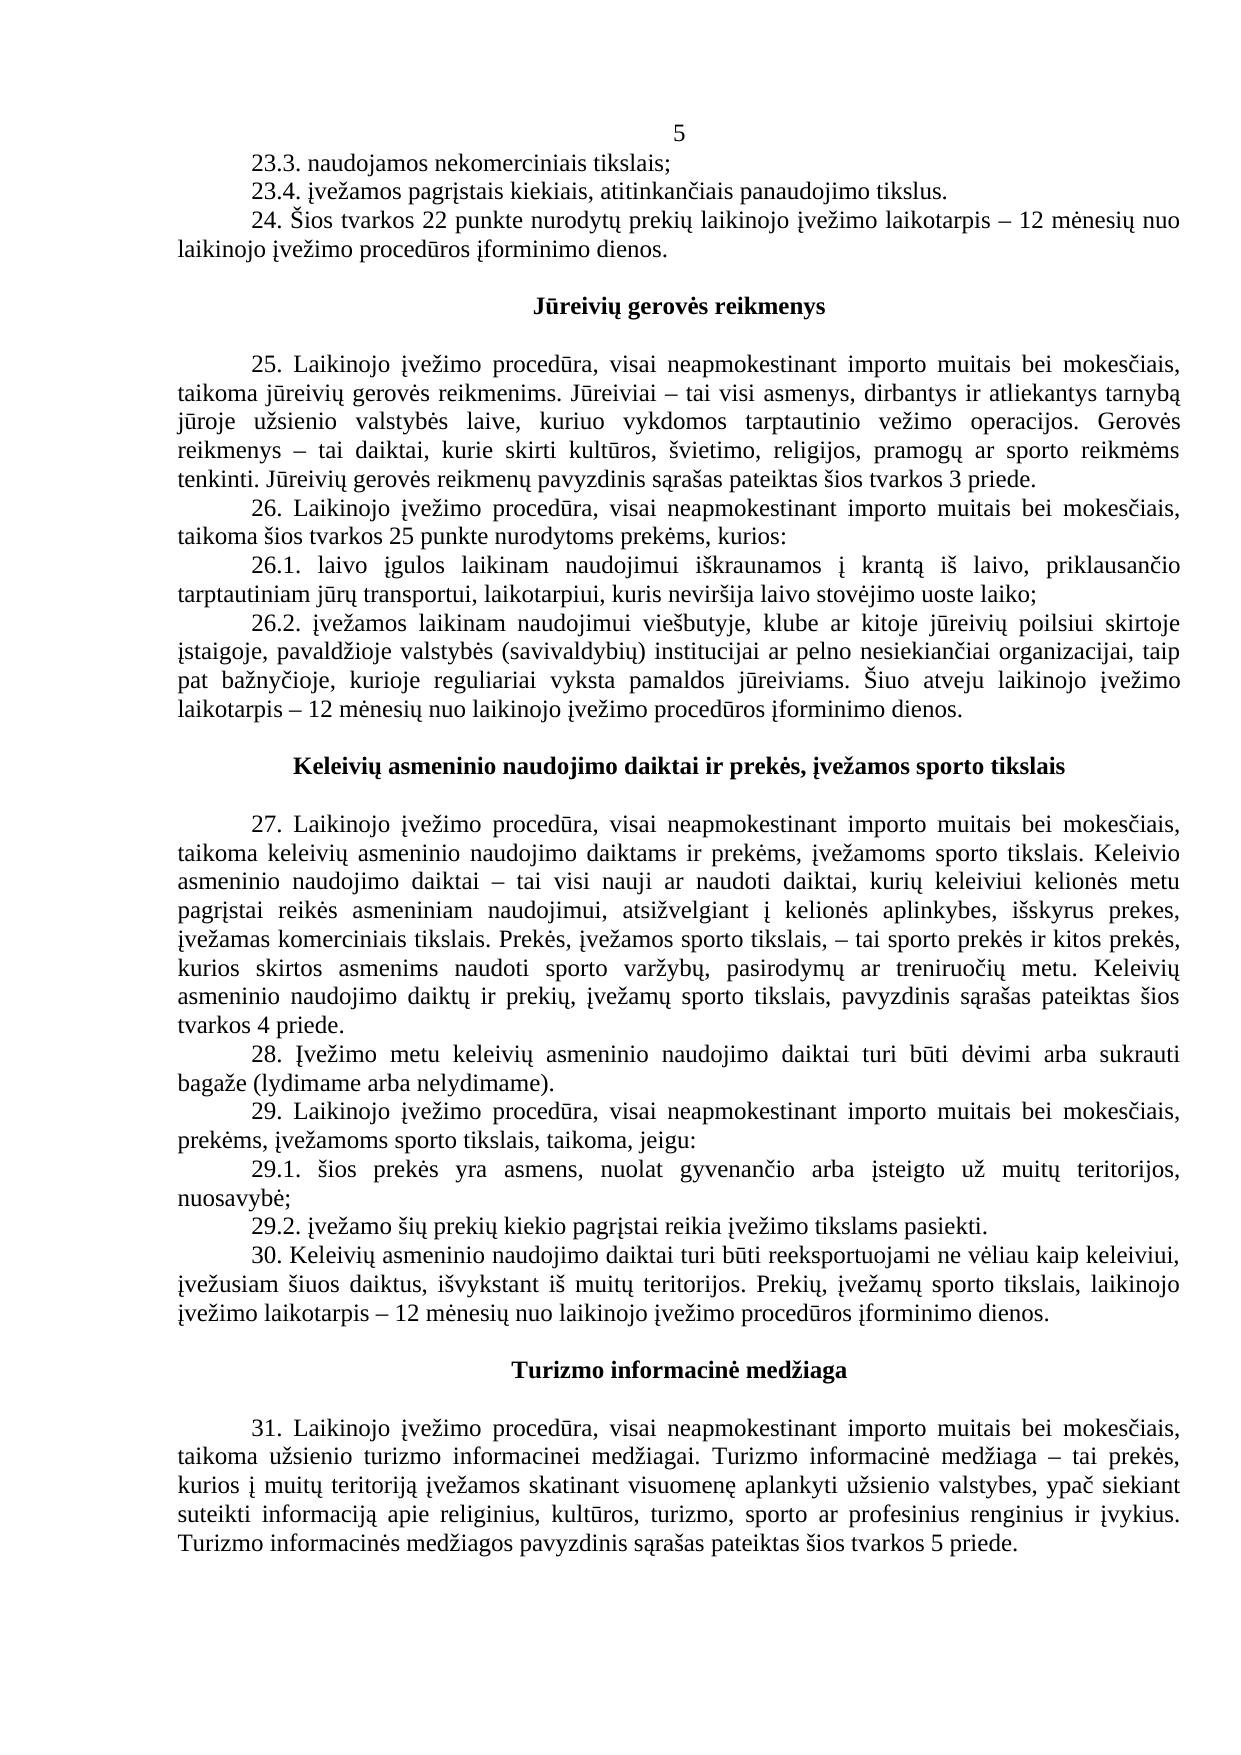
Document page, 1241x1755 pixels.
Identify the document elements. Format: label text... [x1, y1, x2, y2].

text 24. Šios tvarkos 22 punkte nurodytų prekių laikinojo įvežimo laikotarpis – 12 mėnesių nuo laikinojo įvežimo procedūros įforminimo dienos. [177, 205, 1181, 263]
text 23.3. naudojamos nekomerciniais tikslais; [177, 148, 1181, 176]
text Keleivių asmeninio naudojimo daiktai ir prekės, įvežamos sporto tikslais [177, 751, 1181, 780]
text 26. Laikinojo įvežimo procedūra, visai neapmokestinant importo muitais bei mokesčiais, taikoma šios tvarkos 25 punkte nurodytoms prekėms, kurios: [177, 493, 1181, 550]
text 23.4. įvežamos pagrįstais kiekiais, atitinkančiais panaudojimo tikslus. [177, 176, 1181, 205]
text Turizmo informacinė medžiaga [177, 1355, 1181, 1384]
text 27. Laikinojo įvežimo procedūra, visai neapmokestinant importo muitais bei mokesčiais, taikoma keleivių asmeninio naudojimo daiktams ir prekėms, įvežamoms sporto tikslais. Keleivio asmeninio naudojimo daiktai – tai visi nauji ar naudoti daiktai, kurių keleiviui kelionės metu pagrįstai reikės asmeniniam naudojimui, atsižvelgiant į kelionės aplinkybes, išskyrus prekes, įvežamas komerciniais tikslais. Prekės, įvežamos sporto tikslais, – tai sporto prekės ir kitos prekės, kurios skirtos asmenims naudoti sporto varžybų, pasirodymų ar treniruočių metu. Keleivių asmeninio naudojimo daiktų ir prekių, įvežamų sporto tikslais, pavyzdinis sąrašas pateiktas šios tvarkos 4 priede. [177, 809, 1181, 1039]
text 30. Keleivių asmeninio naudojimo daiktai turi būti reeksportuojami ne vėliau kaip keleiviui, įvežusiam šiuos daiktus, išvykstant iš muitų teritorijos. Prekių, įvežamų sporto tikslais, laikinojo įvežimo laikotarpis – 12 mėnesių nuo laikinojo įvežimo procedūros įforminimo dienos. [177, 1240, 1181, 1326]
text 28. Įvežimo metu keleivių asmeninio naudojimo daiktai turi būti dėvimi arba sukrauti bagaže (lydimame arba nelydimame). [177, 1039, 1181, 1096]
text 25. Laikinojo įvežimo procedūra, visai neapmokestinant importo muitais bei mokesčiais, taikoma jūreivių gerovės reikmenims. Jūreiviai – tai visi asmenys, dirbantys ir atliekantys tarnybą jūroje užsienio valstybės laive, kuriuo vykdomos tarptautinio vežimo operacijos. Gerovės reikmenys – tai daiktai, kurie skirti kultūros, švietimo, religijos, pramogų ar sporto reikmėms tenkinti. Jūreivių gerovės reikmenų pavyzdinis sąrašas pateiktas šios tvarkos 3 priede. [177, 349, 1181, 493]
text 26.1. laivo įgulos laikinam naudojimui iškraunamos į krantą iš laivo, priklausančio tarptautiniam jūrų transportui, laikotarpiui, kuris neviršija laivo stovėjimo uoste laiko; [177, 550, 1181, 608]
text 26.2. įvežamos laikinam naudojimui viešbutyje, klube ar kitoje jūreivių poilsiui skirtoje įstaigoje, pavaldžioje valstybės (savivaldybių) institucijai ar pelno nesiekiančiai organizacijai, taip pat bažnyčioje, kurioje reguliariai vyksta pamaldos jūreiviams. Šiuo atveju laikinojo įvežimo laikotarpis – 12 mėnesių nuo laikinojo įvežimo procedūros įforminimo dienos. [177, 608, 1181, 723]
text Jūreivių gerovės reikmenys [177, 291, 1181, 320]
text 29.1. šios prekės yra asmens, nuolat gyvenančio arba įsteigto už muitų teritorijos, nuosavybė; [177, 1154, 1181, 1211]
text 31. Laikinojo įvežimo procedūra, visai neapmokestinant importo muitais bei mokesčiais, taikoma užsienio turizmo informacinei medžiagai. Turizmo informacinė medžiaga – tai prekės, kurios į muitų teritoriją įvežamos skatinant visuomenę aplankyti užsienio valstybes, ypač siekiant suteikti informaciją apie religinius, kultūros, turizmo, sporto ar profesinius renginius ir įvykius. Turizmo informacinės medžiagos pavyzdinis sąrašas pateiktas šios tvarkos 5 priede. [177, 1413, 1181, 1556]
text 29.2. įvežamo šių prekių kiekio pagrįstai reikia įvežimo tikslams pasiekti. [177, 1211, 1181, 1240]
text 29. Laikinojo įvežimo procedūra, visai neapmokestinant importo muitais bei mokesčiais, prekėms, įvežamoms sporto tikslais, taikoma, jeigu: [177, 1096, 1181, 1154]
